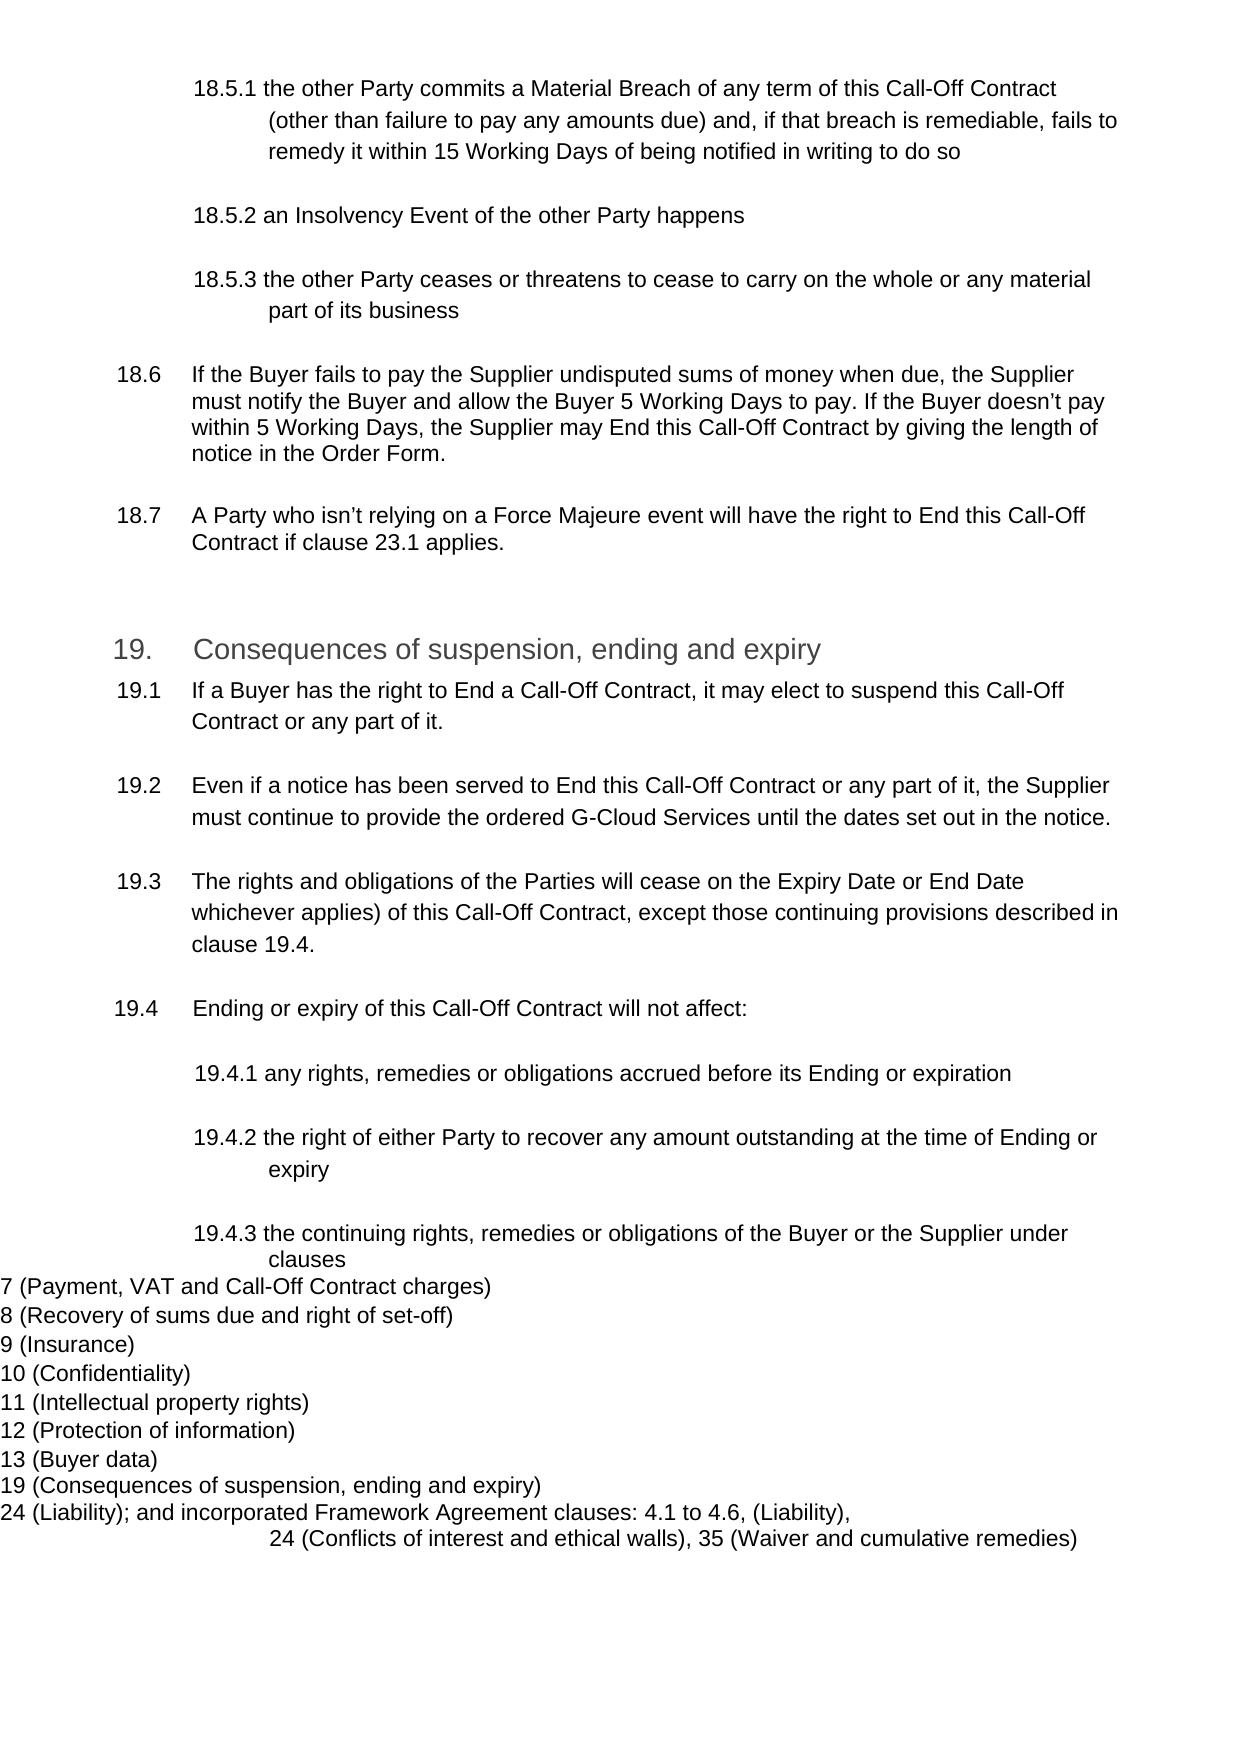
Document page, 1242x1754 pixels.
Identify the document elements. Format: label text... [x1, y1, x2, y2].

list 19 (Consequences of suspension, ending and expiry) [0, 1472, 1121, 1499]
list 12 (Protection of information) [0, 1417, 1121, 1443]
list 9 (Insurance) [0, 1331, 1121, 1357]
text 19.2 Even if a notice has been served to End this Call-Off Contract or any part of it, the Supplier must continue to provide the ordered G-Cloud Services until the dates set out in the notice. [116, 772, 1121, 830]
text 18.6 If the Buyer fails to pay the Supplier undisputed sums of money when due, the Supplier must notify the Buyer and allow the Buyer 5 Working Days to pay. If the Buyer doesn’t pay within 5 Working Days, the Supplier may End this Call-Off Contract by giving the length of notice in the Order Form. [116, 361, 1121, 467]
text 19.4.2 the right of either Party to recover any amount outstanding at the time of Ending or expiry [193, 1124, 1121, 1182]
list 24 (Liability); and incorporated Framework Agreement clauses: 4.1 to 4.6, (Liability), [0, 1499, 1121, 1525]
list 10 (Confidentiality) [0, 1360, 1121, 1386]
text 18.5.3 the other Party ceases or threatens to cease to carry on the whole or any material part of its business [193, 266, 1121, 324]
text 18.5.1 the other Party commits a Material Breach of any term of this Call-Off Contract (other than failure to pay any amounts due) and, if that breach is remediable, fails to remedy it within 15 Working Days of being notified in writing to do so [193, 75, 1121, 164]
list 13 (Buyer data) [0, 1446, 1121, 1472]
list 7 (Payment, VAT and Call-Off Contract charges) [0, 1273, 1121, 1299]
text 18.7 A Party who isn’t relying on a Force Majeure event will have the right to End this Call-Off Contract if clause 23.1 applies. [116, 502, 1121, 555]
text 19.4 Ending or expiry of this Call-Off Contract will not affect: [0, 994, 1122, 1023]
list 8 (Recovery of sums due and right of set-off) [0, 1302, 1121, 1328]
text 18.5.2 an Insolvency Event of the other Party happens [161, 202, 1121, 228]
text 19.4.1 any rights, remedies or obligations accrued before its Ending or expiration [194, 1060, 1121, 1087]
text 19.1 If a Buyer has the right to End a Call-Off Contract, it may elect to suspend this Call-Off Contract or any part of it. [116, 677, 1121, 735]
list 11 (Intellectual property rights) [0, 1388, 1121, 1415]
subtitle 19. Consequences of suspension, ending and expiry [0, 632, 1122, 666]
text 19.4.3 the continuing rights, remedies or obligations of the Buyer or the Supplier under clauses [193, 1220, 1121, 1272]
text 24 (Conflicts of interest and ethical walls), 35 (Waiver and cumulative remedies) [269, 1525, 1121, 1551]
text 19.3 The rights and obligations of the Parties will cease on the Expiry Date or End Date whichever applies) of this Call-Off Contract, except those continuing provisions described in clause 19.4. [116, 868, 1121, 957]
